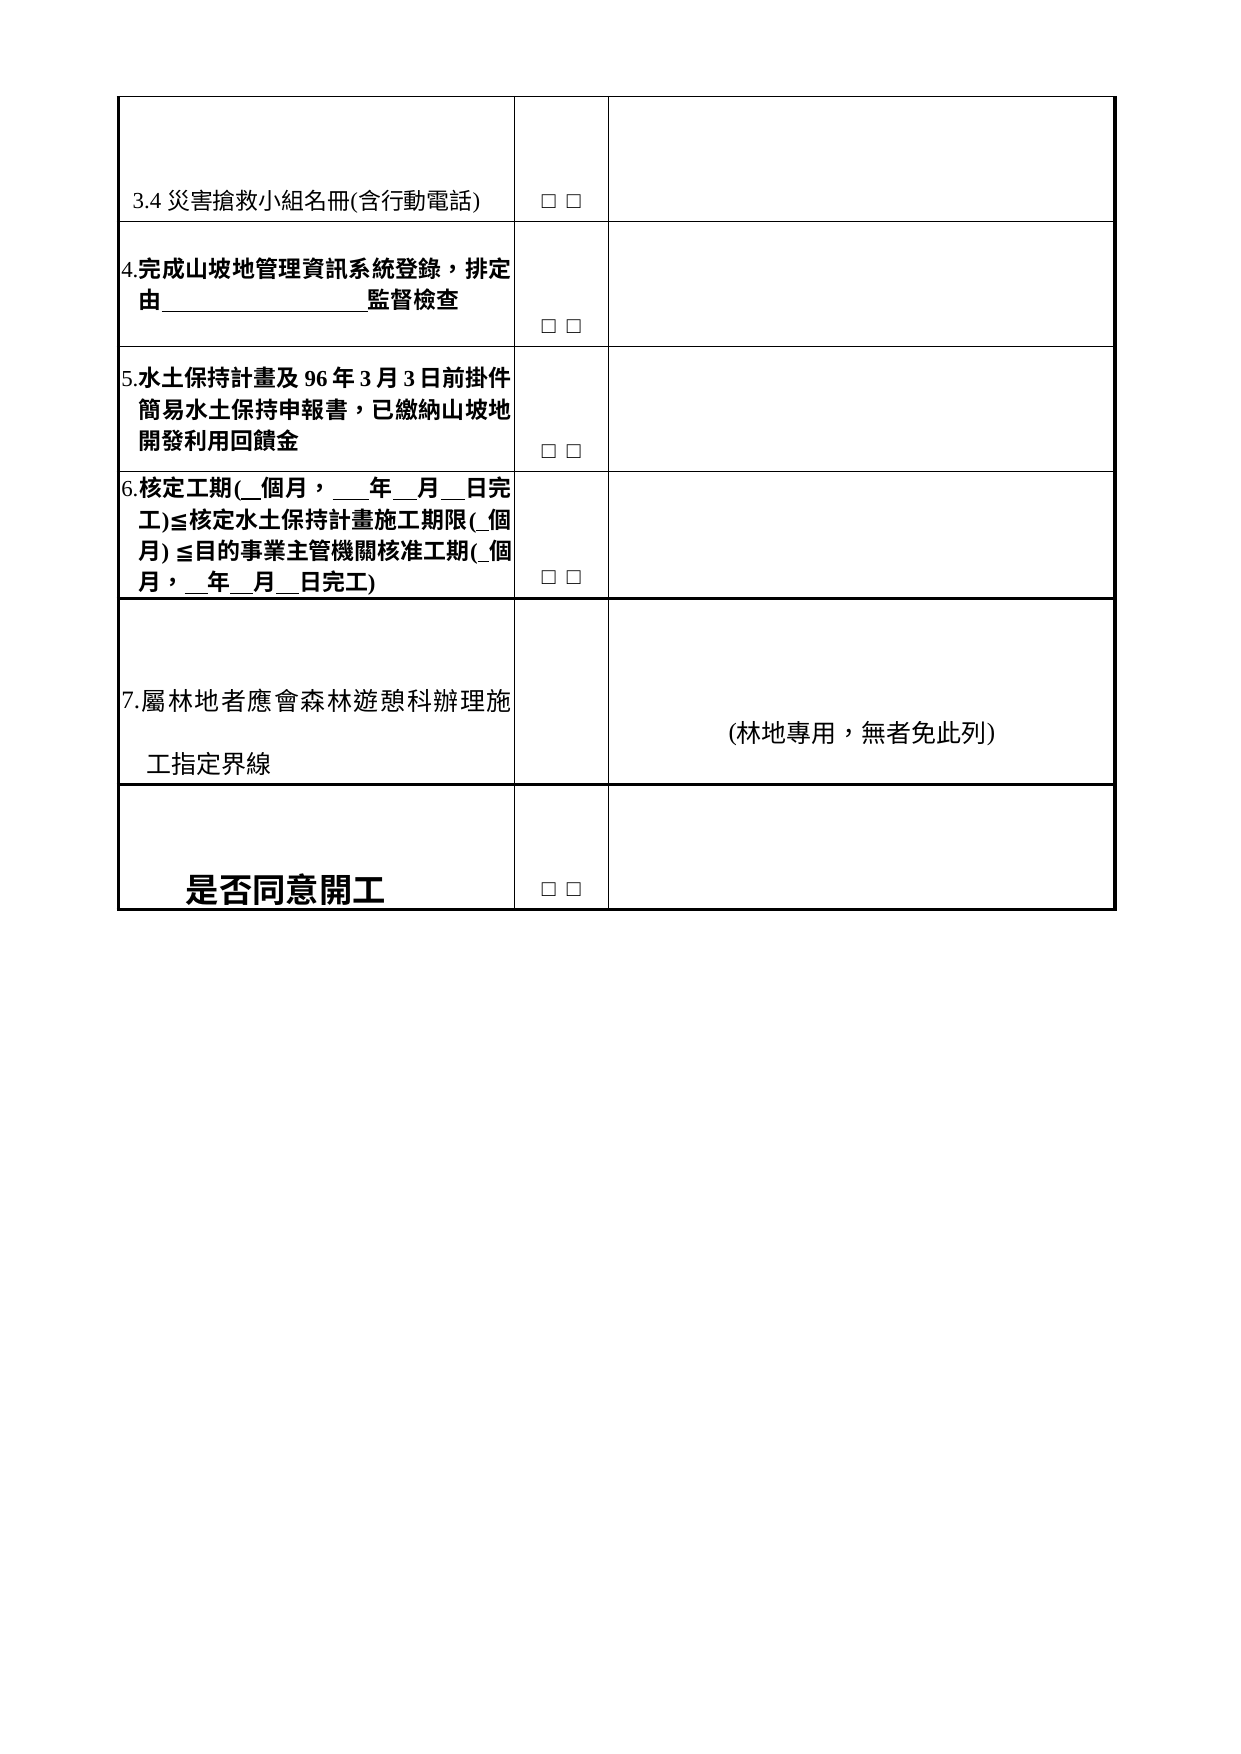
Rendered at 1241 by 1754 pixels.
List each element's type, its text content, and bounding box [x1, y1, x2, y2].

table_cell 5.水土保持計畫及96年3月3日前掛件簡易水土保持申報書，已繳納山坡地開發利用回饋金 [120, 347, 514, 471]
table_cell [609, 472, 1113, 597]
table_cell [609, 222, 1113, 346]
table_cell □ □ [515, 347, 608, 471]
table_cell □ □ [515, 786, 608, 908]
table_cell □ □ [515, 222, 608, 346]
table_cell 3.4 災害搶救小組名冊(含行動電話) [120, 97, 514, 221]
table_cell 4.完成山坡地管理資訊系統登錄，排定由 監督檢查 [120, 222, 514, 346]
table_cell □ □ [515, 97, 608, 221]
table_cell 7.屬林地者應會森林遊憩科辦理施工指定界線 [120, 600, 514, 783]
table_cell [609, 97, 1113, 221]
table_cell [609, 347, 1113, 471]
table_cell [609, 786, 1113, 908]
table_cell 是否同意開工 [120, 786, 514, 908]
table_cell □ □ [515, 472, 608, 597]
table_cell [515, 600, 608, 783]
table_cell 6.核定工期( 個月， 年 月 日完工)≦核定水土保持計畫施工期限( 個月) ≦目的事業主管機關核准工期( 個月， 年 月 日完工) [120, 472, 514, 597]
table_cell (林地專用，無者免此列) [609, 600, 1113, 783]
